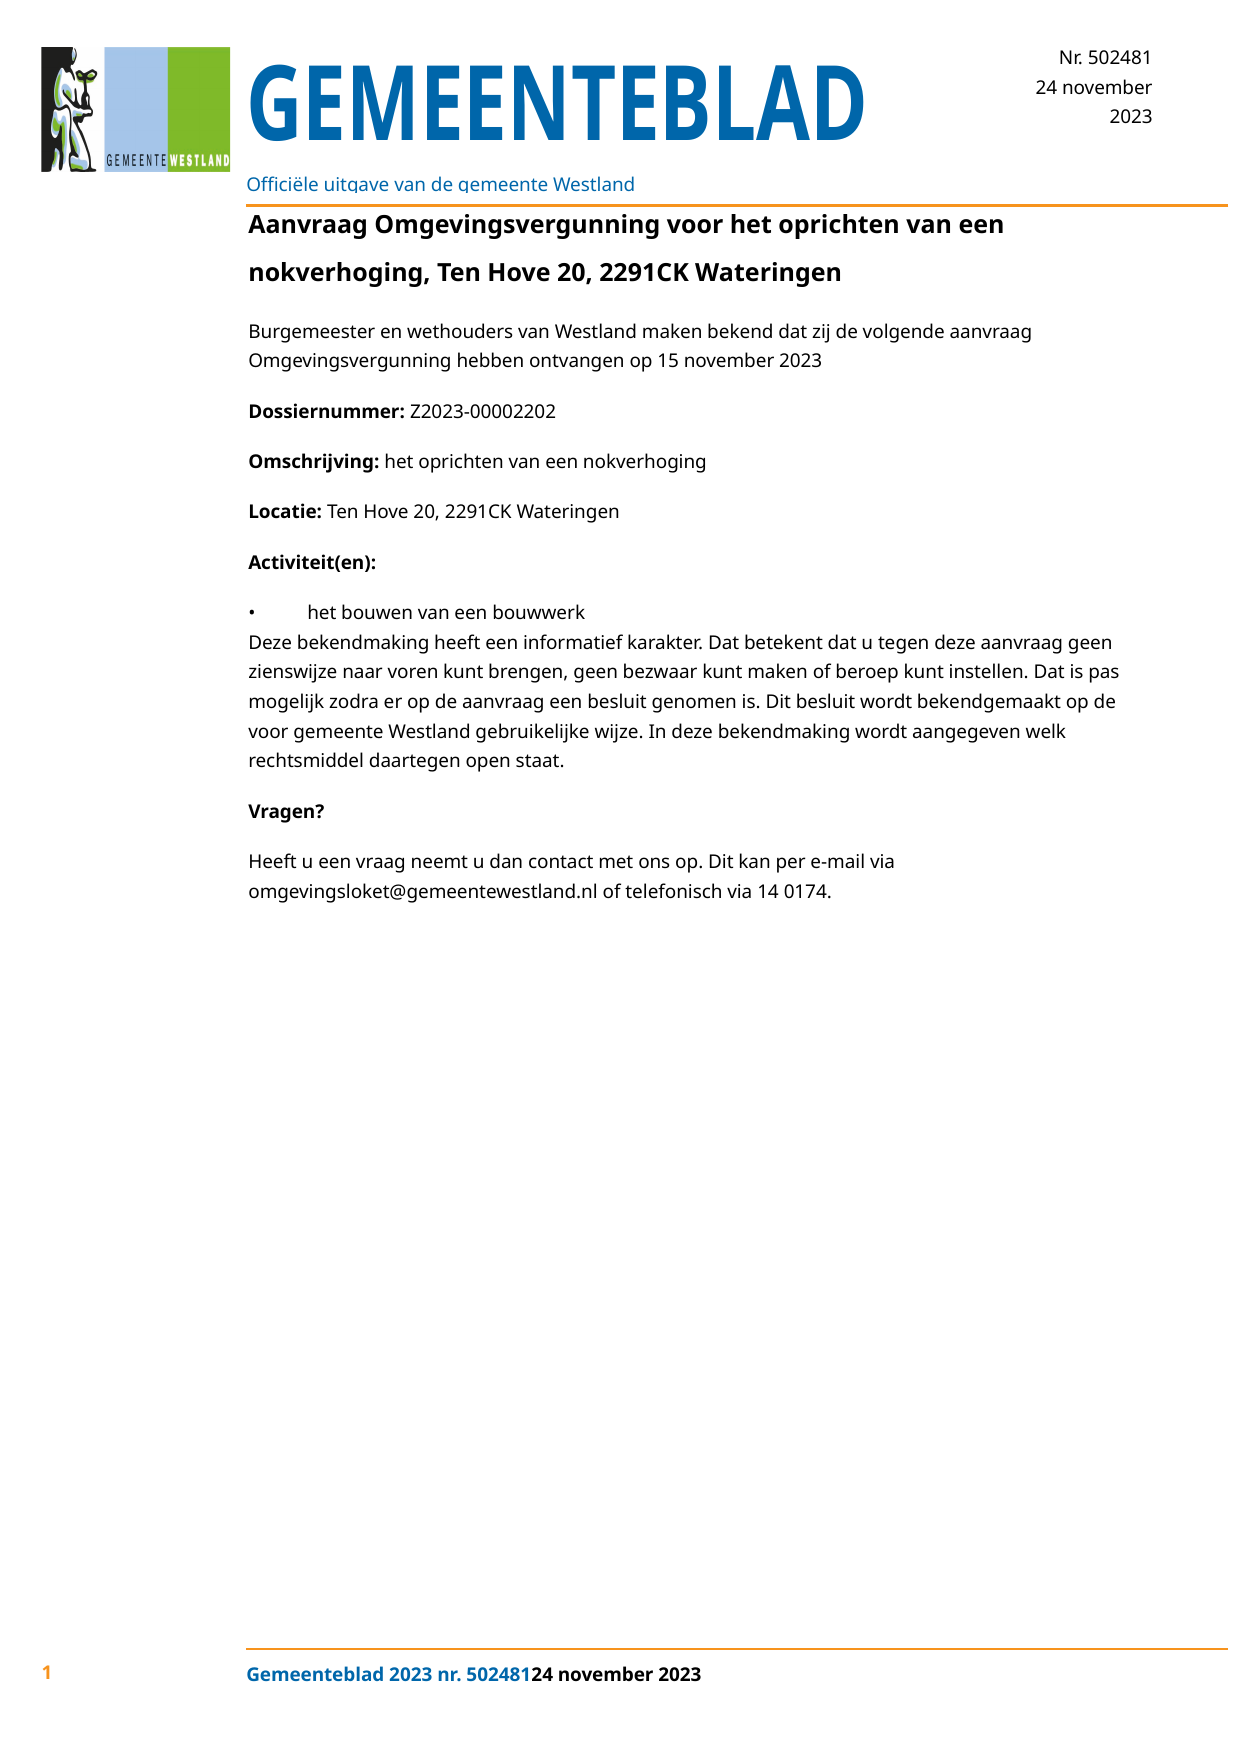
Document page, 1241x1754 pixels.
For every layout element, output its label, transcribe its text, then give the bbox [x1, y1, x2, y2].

text Locatie: Ten Hove 20, 2291CK Wateringen [248, 499, 1152, 524]
list het bouwen van een bouwwerk [248, 599, 1152, 625]
text Heeft u een vraag neemt u dan contact met ons op. Dit kan per e-mail via omgevingsloket@gemeentewestland.nl of telefonisch via 14 0174. [248, 848, 1152, 904]
text Deze bekendmaking heeft een informatief karakter. Dat betekent dat u tegen deze aanvraag geen zienswijze naar voren kunt brengen, geen bezwaar kunt maken of beroep kunt instellen. Dat is pas mogelijk zodra er op de aanvraag een besluit genomen is. Dit besluit wordt bekendgemaakt op de voor gemeente Westland gebruikelijke wijze. In deze bekendmaking wordt aangegeven welk rechtsmiddel daartegen open staat. [248, 629, 1152, 773]
picture [41, 47, 231, 172]
text Omschrijving: het oprichten van een nokverhoging [248, 448, 1152, 474]
text Burgemeester en wethouders van Westland maken bekend dat zij de volgende aanvraag Omgevingsvergunning hebben ontvangen op 15 november 2023 [248, 318, 1152, 373]
text Vragen? [248, 798, 1152, 824]
text Activiteit(en): [248, 549, 1152, 575]
text Dossiernummer: Z2023-00002202 [248, 398, 1152, 424]
text Aanvraag Omgevingsvergunning voor het oprichten van een nokverhoging, Ten Hove 20, 2291CK Wateringen [248, 207, 1152, 288]
